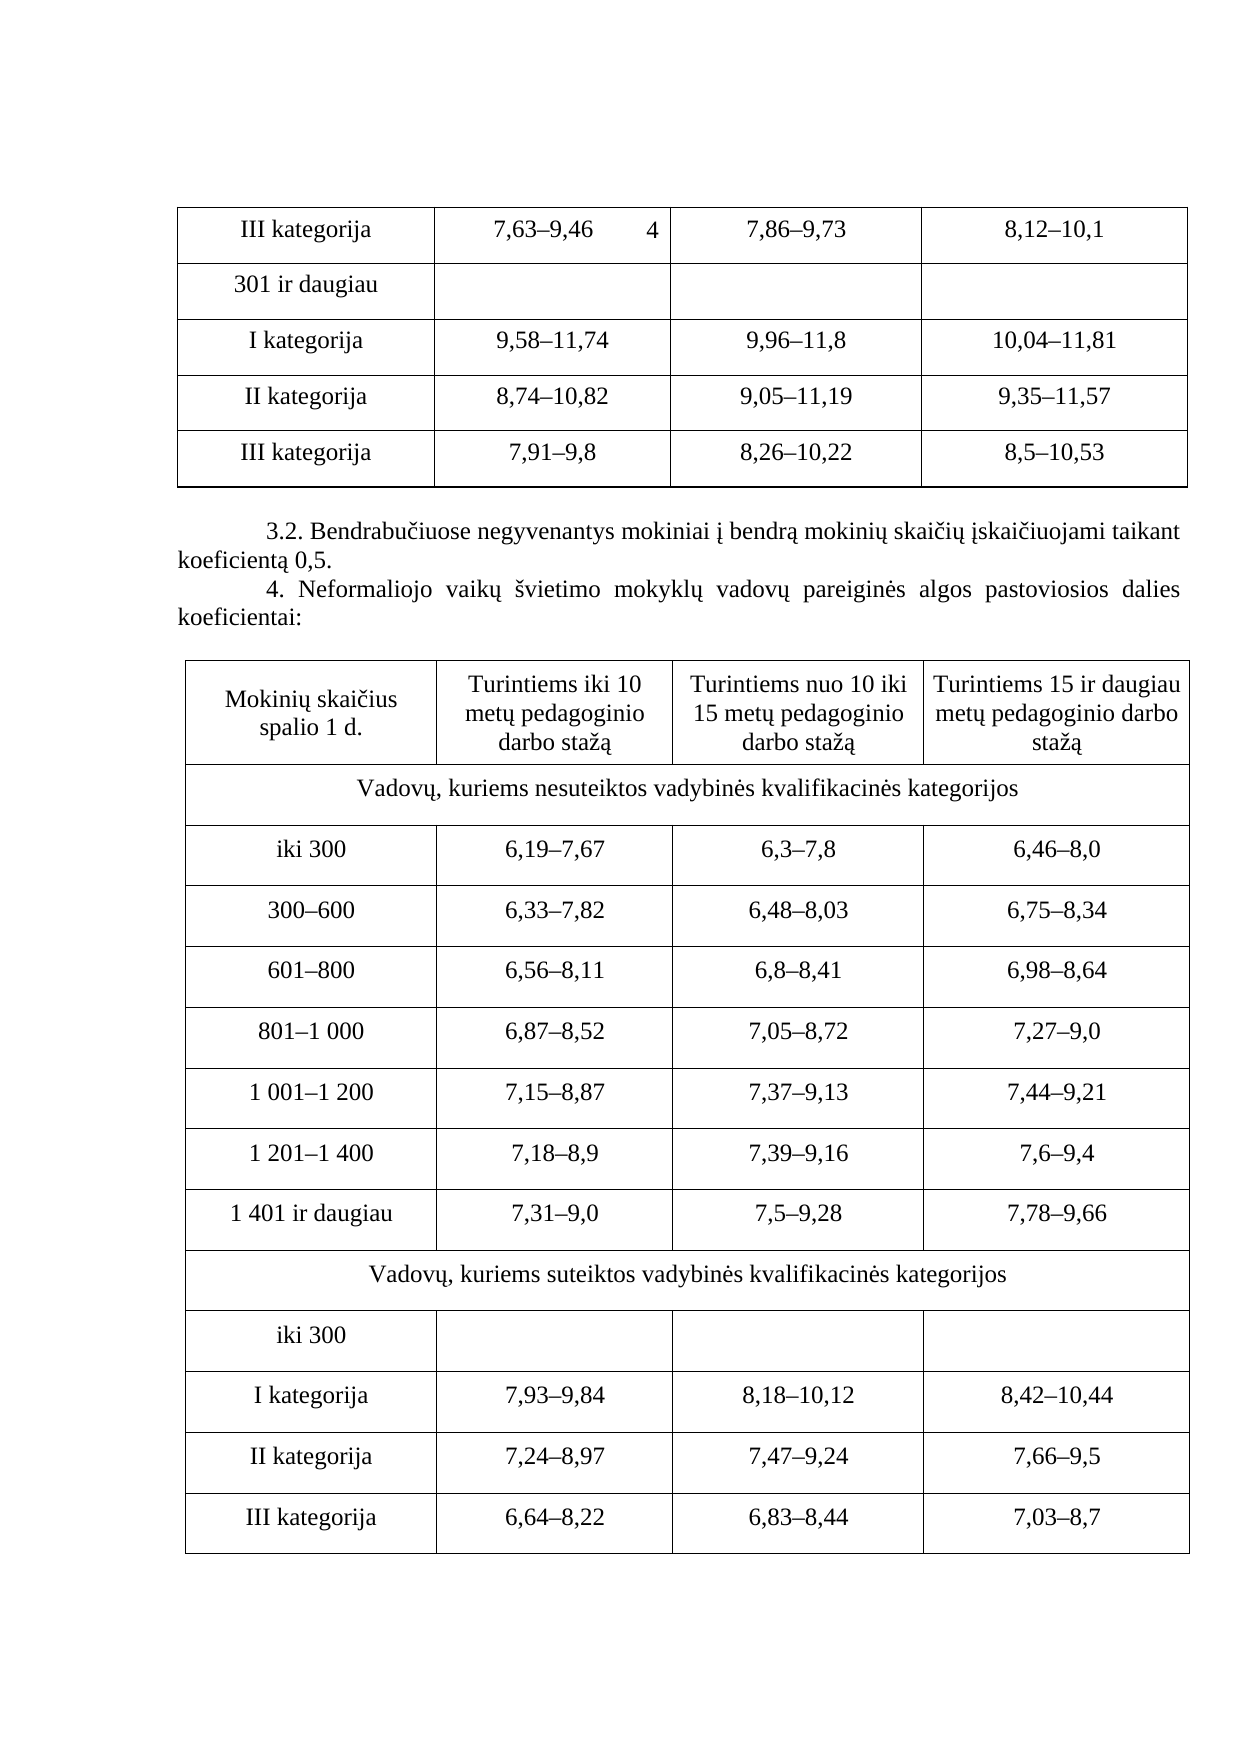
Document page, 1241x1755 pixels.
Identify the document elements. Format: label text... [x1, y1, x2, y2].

table_cell 6,8–8,41 [673, 947, 923, 1007]
table_cell 9,05–11,19 [671, 376, 921, 430]
table_cell I kategorija [178, 320, 434, 374]
table_cell 6,83–8,44 [673, 1494, 923, 1553]
table_cell 9,58–11,74 [435, 320, 670, 374]
table_cell 7,6–9,4 [924, 1129, 1189, 1189]
table_cell 7,05–8,72 [673, 1008, 923, 1067]
table_cell [924, 1311, 1189, 1371]
table_cell 8,12–10,1 [922, 208, 1187, 263]
table_cell 7,44–9,21 [924, 1069, 1189, 1128]
table_cell [671, 264, 921, 318]
table_header Turintiems 15 ir daugiau metų pedagoginio darbo stažą [924, 661, 1189, 764]
table_header Turintiems iki 10 metų pedagoginio darbo stažą [437, 661, 672, 764]
table_cell 10,04–11,81 [922, 320, 1187, 374]
table_cell 8,26–10,22 [671, 431, 921, 486]
table_cell 300–600 [186, 886, 436, 946]
table_cell 6,75–8,34 [924, 886, 1189, 946]
table_cell 7,86–9,73 [671, 208, 921, 263]
table_cell 8,74–10,82 [435, 376, 670, 430]
table_cell 6,19–7,67 [437, 826, 672, 885]
table_cell III kategorija [178, 208, 434, 263]
table_cell III kategorija [186, 1494, 436, 1553]
table_cell 6,64–8,22 [437, 1494, 672, 1553]
text 4. Neformaliojo vaikų švietimo mokyklų vadovų pareiginės algos pastoviosios dalies koeficientai: [177, 574, 1181, 631]
table_cell 601–800 [186, 947, 436, 1007]
table_cell Vadovų, kuriems nesuteiktos vadybinės kvalifikacinės kategorijos [186, 765, 1189, 824]
table_cell iki 300 [186, 1311, 436, 1371]
table_cell 7,24–8,97 [437, 1433, 672, 1493]
table_cell 7,66–9,5 [924, 1433, 1189, 1493]
table_cell 8,18–10,12 [673, 1372, 923, 1432]
table_cell 7,93–9,84 [437, 1372, 672, 1432]
table_cell III kategorija [178, 431, 434, 486]
table_cell 1 001–1 200 [186, 1069, 436, 1128]
table_cell 7,27–9,0 [924, 1008, 1189, 1067]
table_cell 6,87–8,52 [437, 1008, 672, 1067]
table_cell 301 ir daugiau [178, 264, 434, 318]
table_cell 7,37–9,13 [673, 1069, 923, 1128]
table_cell 7,31–9,0 [437, 1190, 672, 1250]
text 3.2. Bendrabučiuose negyvenantys mokiniai į bendrą mokinių skaičių įskaičiuojami taikant koeficientą 0,5. [177, 516, 1181, 574]
table_cell 7,5–9,28 [673, 1190, 923, 1250]
table_cell 9,96–11,8 [671, 320, 921, 374]
table_cell 9,35–11,57 [922, 376, 1187, 430]
table_cell [922, 264, 1187, 318]
table_cell 6,56–8,11 [437, 947, 672, 1007]
table_cell 6,46–8,0 [924, 826, 1189, 885]
table_cell 7,78–9,66 [924, 1190, 1189, 1250]
table_cell I kategorija [186, 1372, 436, 1432]
table_cell [673, 1311, 923, 1371]
table_cell 6,98–8,64 [924, 947, 1189, 1007]
table_header Turintiems nuo 10 iki 15 metų pedagoginio darbo stažą [673, 661, 923, 764]
table_cell 7,47–9,24 [673, 1433, 923, 1493]
table_cell 801–1 000 [186, 1008, 436, 1067]
table_cell Vadovų, kuriems suteiktos vadybinės kvalifikacinės kategorijos [186, 1251, 1189, 1310]
table_cell [435, 264, 670, 318]
table_cell 1 401 ir daugiau [186, 1190, 436, 1250]
table_header Mokinių skaičius spalio 1 d. [186, 661, 436, 764]
table_cell 1 201–1 400 [186, 1129, 436, 1189]
table_cell II kategorija [186, 1433, 436, 1493]
table_cell 7,15–8,87 [437, 1069, 672, 1128]
table_cell II kategorija [178, 376, 434, 430]
table_cell 7,39–9,16 [673, 1129, 923, 1189]
table_cell iki 300 [186, 826, 436, 885]
table_cell 6,48–8,03 [673, 886, 923, 946]
table_cell 7,91–9,8 [435, 431, 670, 486]
table_cell 7,18–8,9 [437, 1129, 672, 1189]
table_cell 8,42–10,44 [924, 1372, 1189, 1432]
table_cell 6,33–7,82 [437, 886, 672, 946]
table_cell 7,63–9,46 [435, 208, 670, 263]
table_cell [437, 1311, 672, 1371]
table_cell 6,3–7,8 [673, 826, 923, 885]
table_cell 7,03–8,7 [924, 1494, 1189, 1553]
table_cell 8,5–10,53 [922, 431, 1187, 486]
